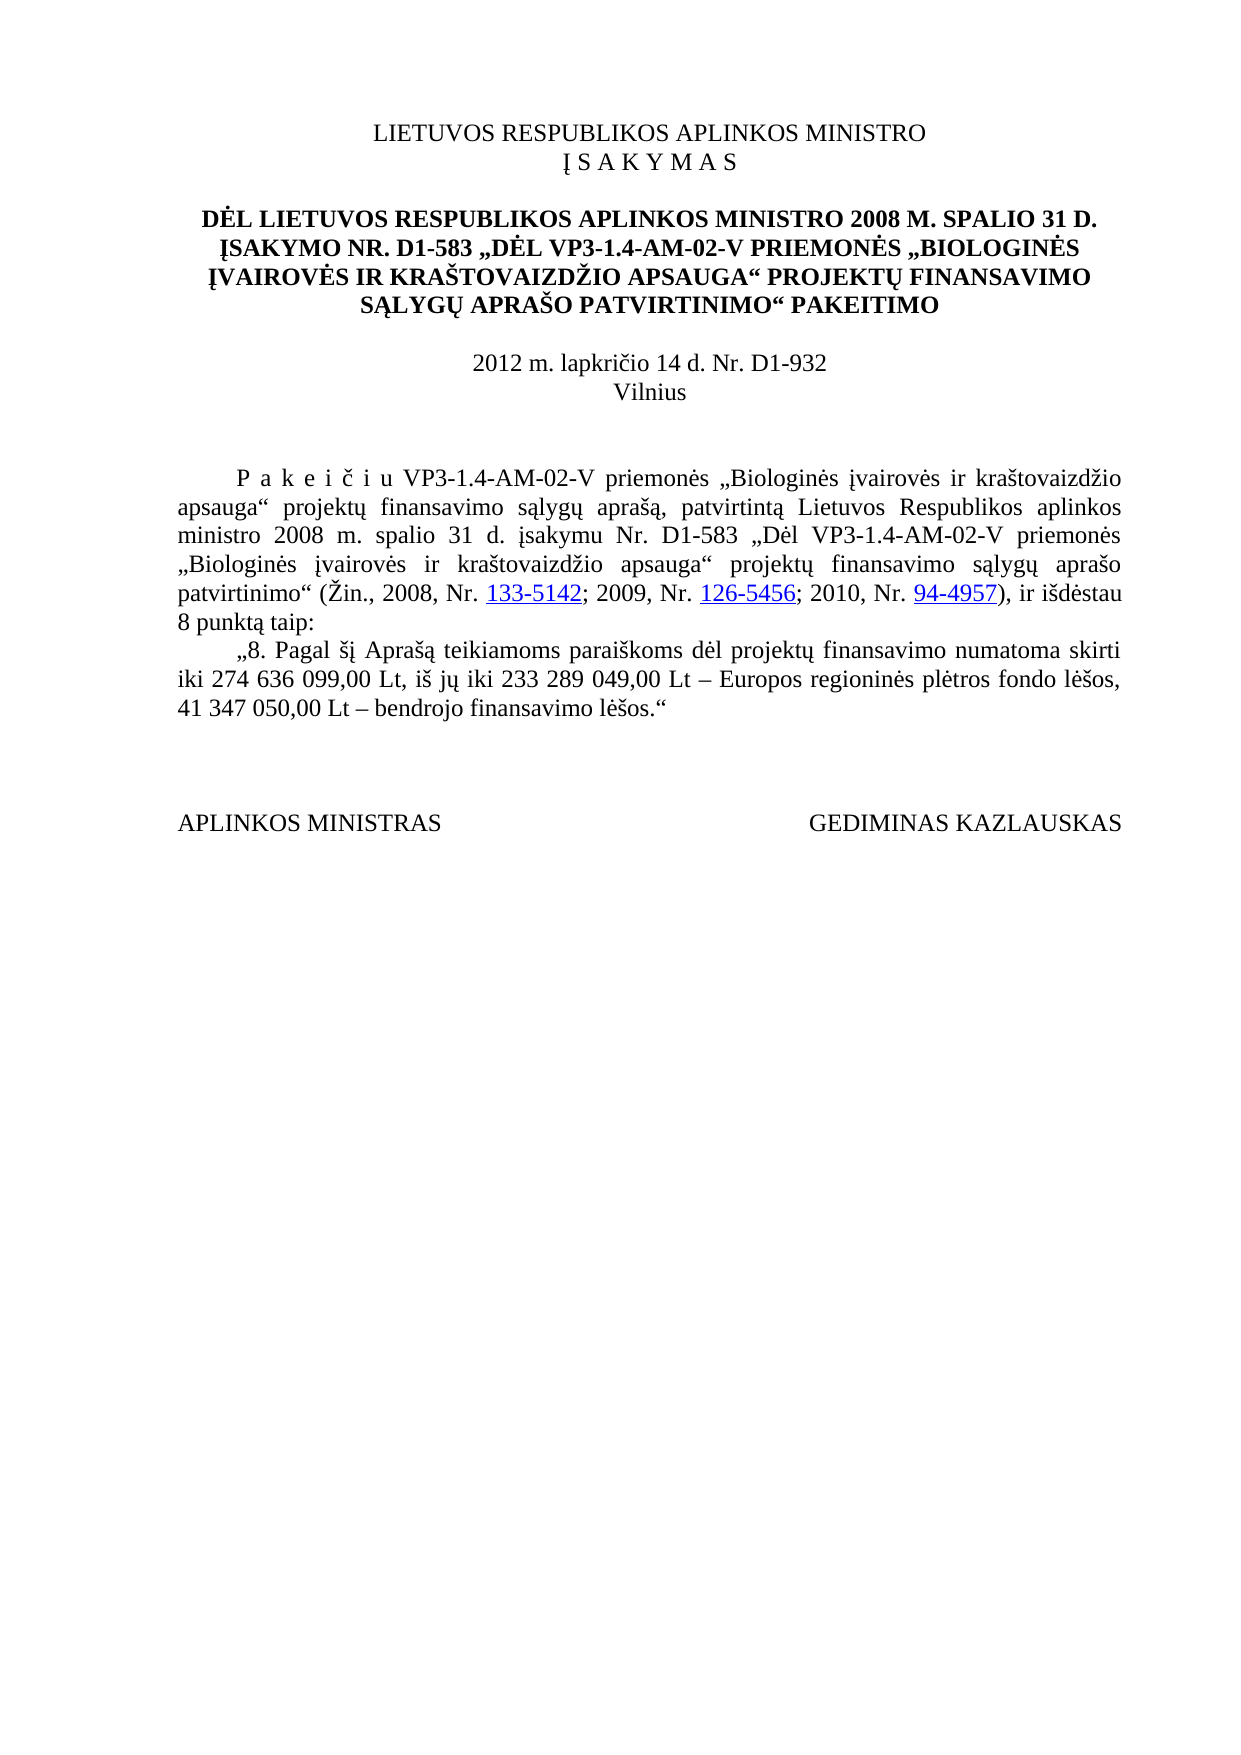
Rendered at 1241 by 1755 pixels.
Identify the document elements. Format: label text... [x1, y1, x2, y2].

text P a k e i č i u VP3-1.4-AM-02-V priemonės „Biologinės įvairovės ir kraštovaizdžio apsauga“ projektų finansavimo sąlygų aprašą, patvirtintą Lietuvos Respublikos aplinkos ministro 2008 m. spalio 31 d. įsakymu Nr. D1-583 „Dėl VP3-1.4-AM-02-V priemonės „Biologinės įvairovės ir kraštovaizdžio apsauga“ projektų finansavimo sąlygų aprašo patvirtinimo“ (Žin., 2008, Nr. 133-5142; 2009, Nr. 126-5456; 2010, Nr. 94-4957), ir išdėstau 8 punktą taip: [177, 463, 1122, 636]
text LIETUVOS RESPUBLIKOS APLINKOS MINISTRO [177, 118, 1122, 147]
text DĖL Lietuvos Respublikos aplinkos ministro 2008 m. spalio 31 d. įsakymo Nr. d1-583 „DĖL VP3-1.4-AM-02-V priemonĖS „Biologinės įvairovės ir kraštovaizdžio apsauga“ PROJEKTŲ finansavimo sąlygų aprašo PATVIRTINIMO“ PAKEITIMO [177, 204, 1122, 319]
text Vilnius [177, 377, 1122, 406]
text „8. Pagal šį Aprašą teikiamoms paraiškoms dėl projektų finansavimo numatoma skirti iki 274 636 099,00 Lt, iš jų iki 233 289 049,00 Lt – Europos regioninės plėtros fondo lėšos, 41 347 050,00 Lt – bendrojo finansavimo lėšos.“ [177, 636, 1122, 722]
text Aplinkos ministras Gediminas Kazlauskas [177, 808, 1122, 837]
text Į S A K Y M A S [177, 147, 1122, 176]
text 2012 m. lapkričio 14 d. Nr. D1-932 [177, 348, 1122, 377]
